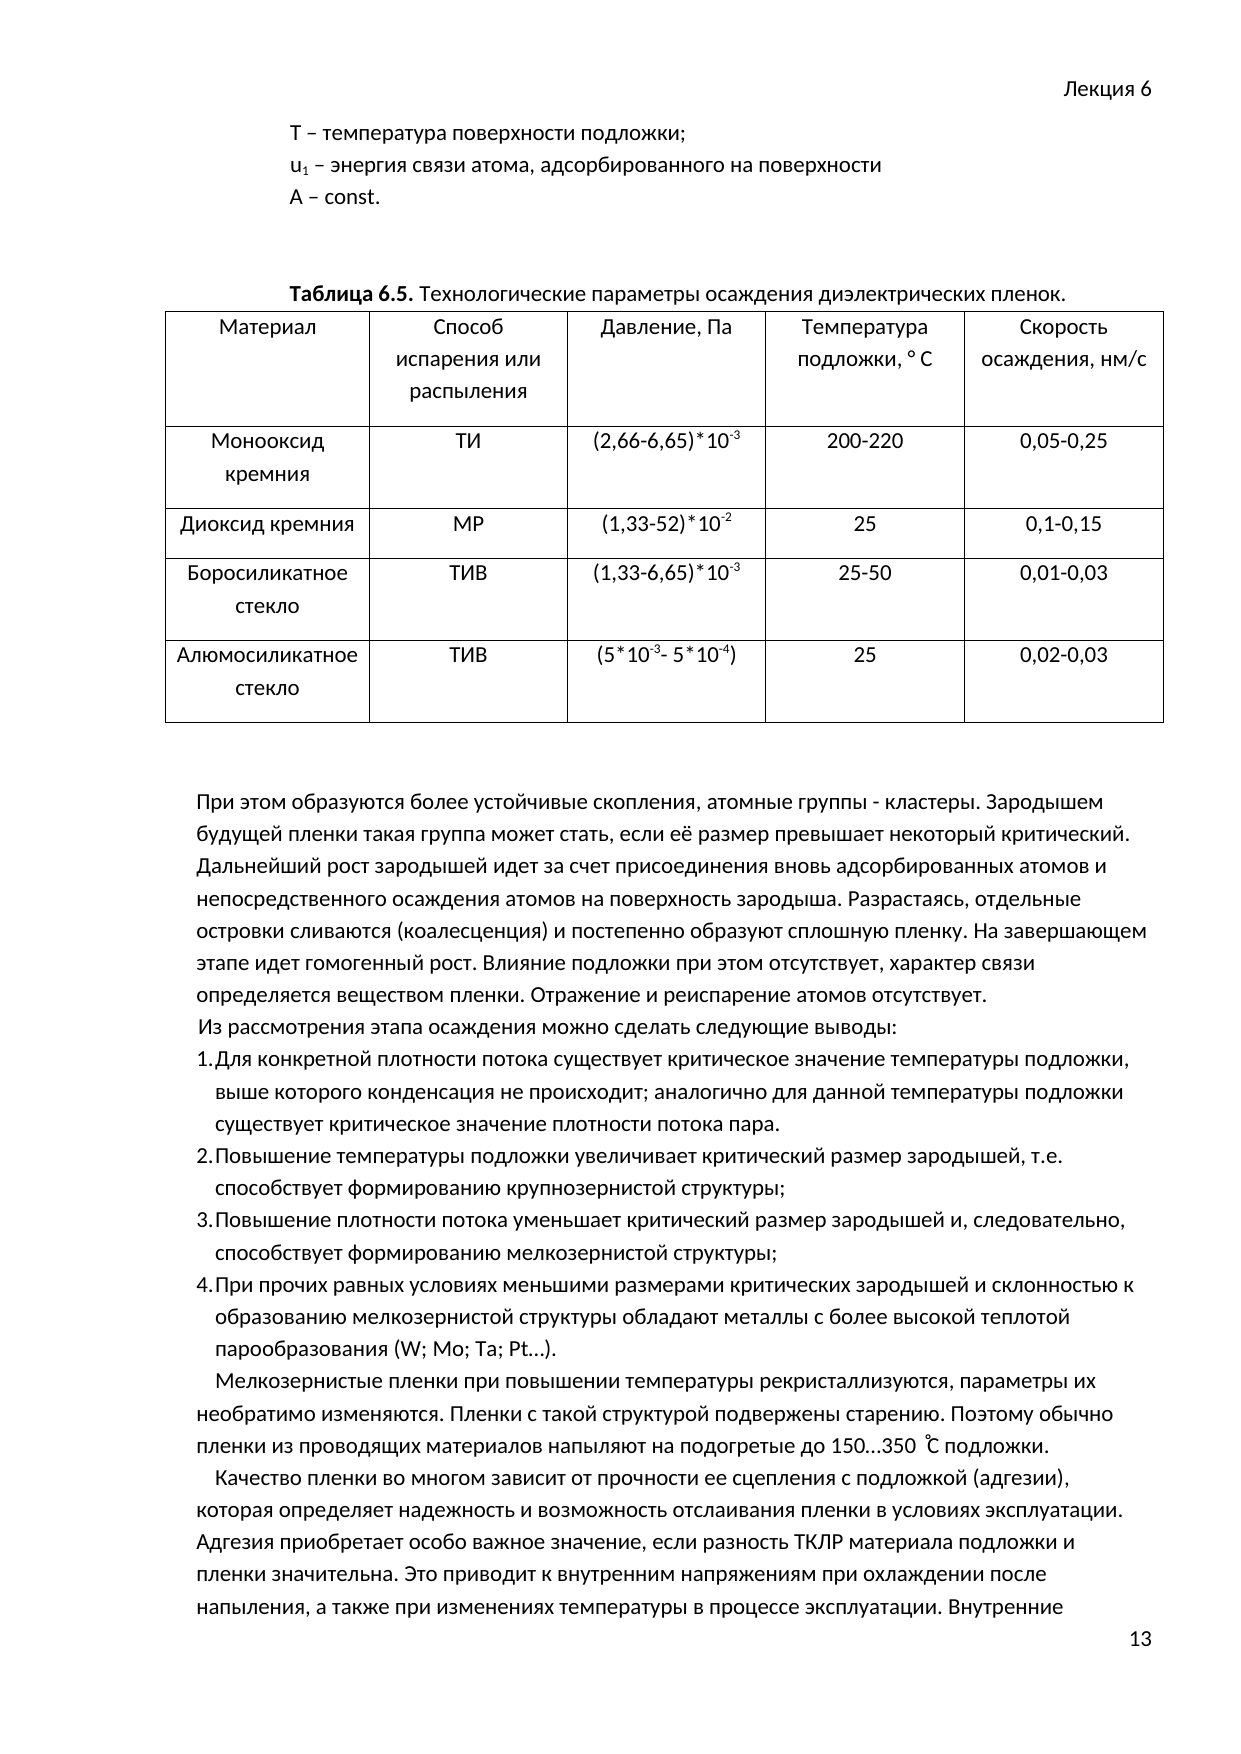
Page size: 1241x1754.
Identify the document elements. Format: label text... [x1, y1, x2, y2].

text Качество пленки во многом зависит от прочности ее сцепления с подложкой (адгезии), которая определяет надежность и возможность отслаивания пленки в условиях эксплуатации. Адгезия приобретает особо важное значение, если разность ТКЛР материала подложки и пленки значительна. Это приводит к внутренним напряжениям при охлаждении после напыления, а также при изменениях температуры в процессе эксплуатации. Внутренние [196, 1463, 1152, 1620]
table_cell Диоксид кремния [166, 509, 369, 557]
text Мелкозернистые пленки при повышении температуры рекристаллизуются, параметры их необратимо изменяются. Пленки с такой структурой подвержены старению. Поэтому обычно пленки из проводящих материалов напыляют на подогретые до 150…350 ̊С подложки. [196, 1366, 1152, 1459]
table_cell (2,66-6,65)*10-3 [568, 427, 765, 508]
table_cell (5*10-3- 5*10-4) [568, 641, 765, 722]
table_cell 25 [766, 641, 964, 722]
table_cell ТИВ [370, 641, 567, 722]
table_cell 200-220 [766, 427, 964, 508]
table_cell (1,33-52)*10-2 [568, 509, 765, 557]
table_cell 0,05-0,25 [965, 427, 1163, 508]
table_header Температура подложки, ° С [766, 312, 964, 426]
table_header Способ испарения или распыления [370, 312, 567, 426]
text При этом образуются более устойчивые скопления, атомные группы - кластеры. Зародышем будущей пленки такая группа может стать, если её размер превышает некоторый критический. Дальнейший рост зародышей идет за счет присоединения вновь адсорбированных атомов и непосредственного осаждения атомов на поверхность зародыша. Разрастаясь, отдельные островки сливаются (коалесценция) и постепенно образуют сплошную пленку. На завершающем этапе идет гомогенный рост. Влияние подложки при этом отсутствует, характер связи определяется веществом пленки. Отражение и реиспарение атомов отсутствует. [196, 787, 1152, 1008]
table_cell 25 [766, 509, 964, 557]
table_cell 25-50 [766, 559, 964, 639]
text Таблица 6.5. Технологические параметры осаждения диэлектрических пленок. [289, 279, 1152, 307]
table_cell (1,33-6,65)*10-3 [568, 559, 765, 639]
table_cell Алюмосиликатное стекло [166, 641, 369, 722]
table_cell 0,01-0,03 [965, 559, 1163, 639]
table_header Материал [166, 312, 369, 426]
table_cell Боросиликатное стекло [166, 559, 369, 639]
list При прочих равных условиях меньшими размерами критических зародышей и склонностью к образованию мелкозернистой структуры обладают металлы с более высокой теплотой парообразования (W; Mo; Ta; Pt…). [196, 1270, 1152, 1362]
list Повышение температуры подложки увеличивает критический размер зародышей, т.е. способствует формированию крупнозернистой структуры; [196, 1141, 1152, 1201]
text A – const. [289, 182, 1152, 211]
table_cell ТИВ [370, 559, 567, 639]
table_cell ТИ [370, 427, 567, 508]
table_cell 0,02-0,03 [965, 641, 1163, 722]
text u1 – энергия связи атома, адсорбированного на поверхности [290, 150, 1152, 178]
table_cell Монооксид кремния [166, 427, 369, 508]
list Повышение плотности потока уменьшает критический размер зародышей и, следовательно, способствует формированию мелкозернистой структуры; [196, 1206, 1152, 1266]
table_header Давление, Па [568, 312, 765, 426]
table_cell 0,1-0,15 [965, 509, 1163, 557]
text T – температура поверхности подложки; [290, 118, 1152, 146]
text Из рассмотрения этапа осаждения можно сделать следующие выводы: [177, 1012, 1152, 1040]
list Для конкретной плотности потока существует критическое значение температуры подложки, выше которого конденсация не происходит; аналогично для данной температуры подложки существует критическое значение плотности потока пара. [196, 1044, 1152, 1137]
table_header Скорость осаждения, нм/с [965, 312, 1163, 426]
table_cell МР [370, 509, 567, 557]
